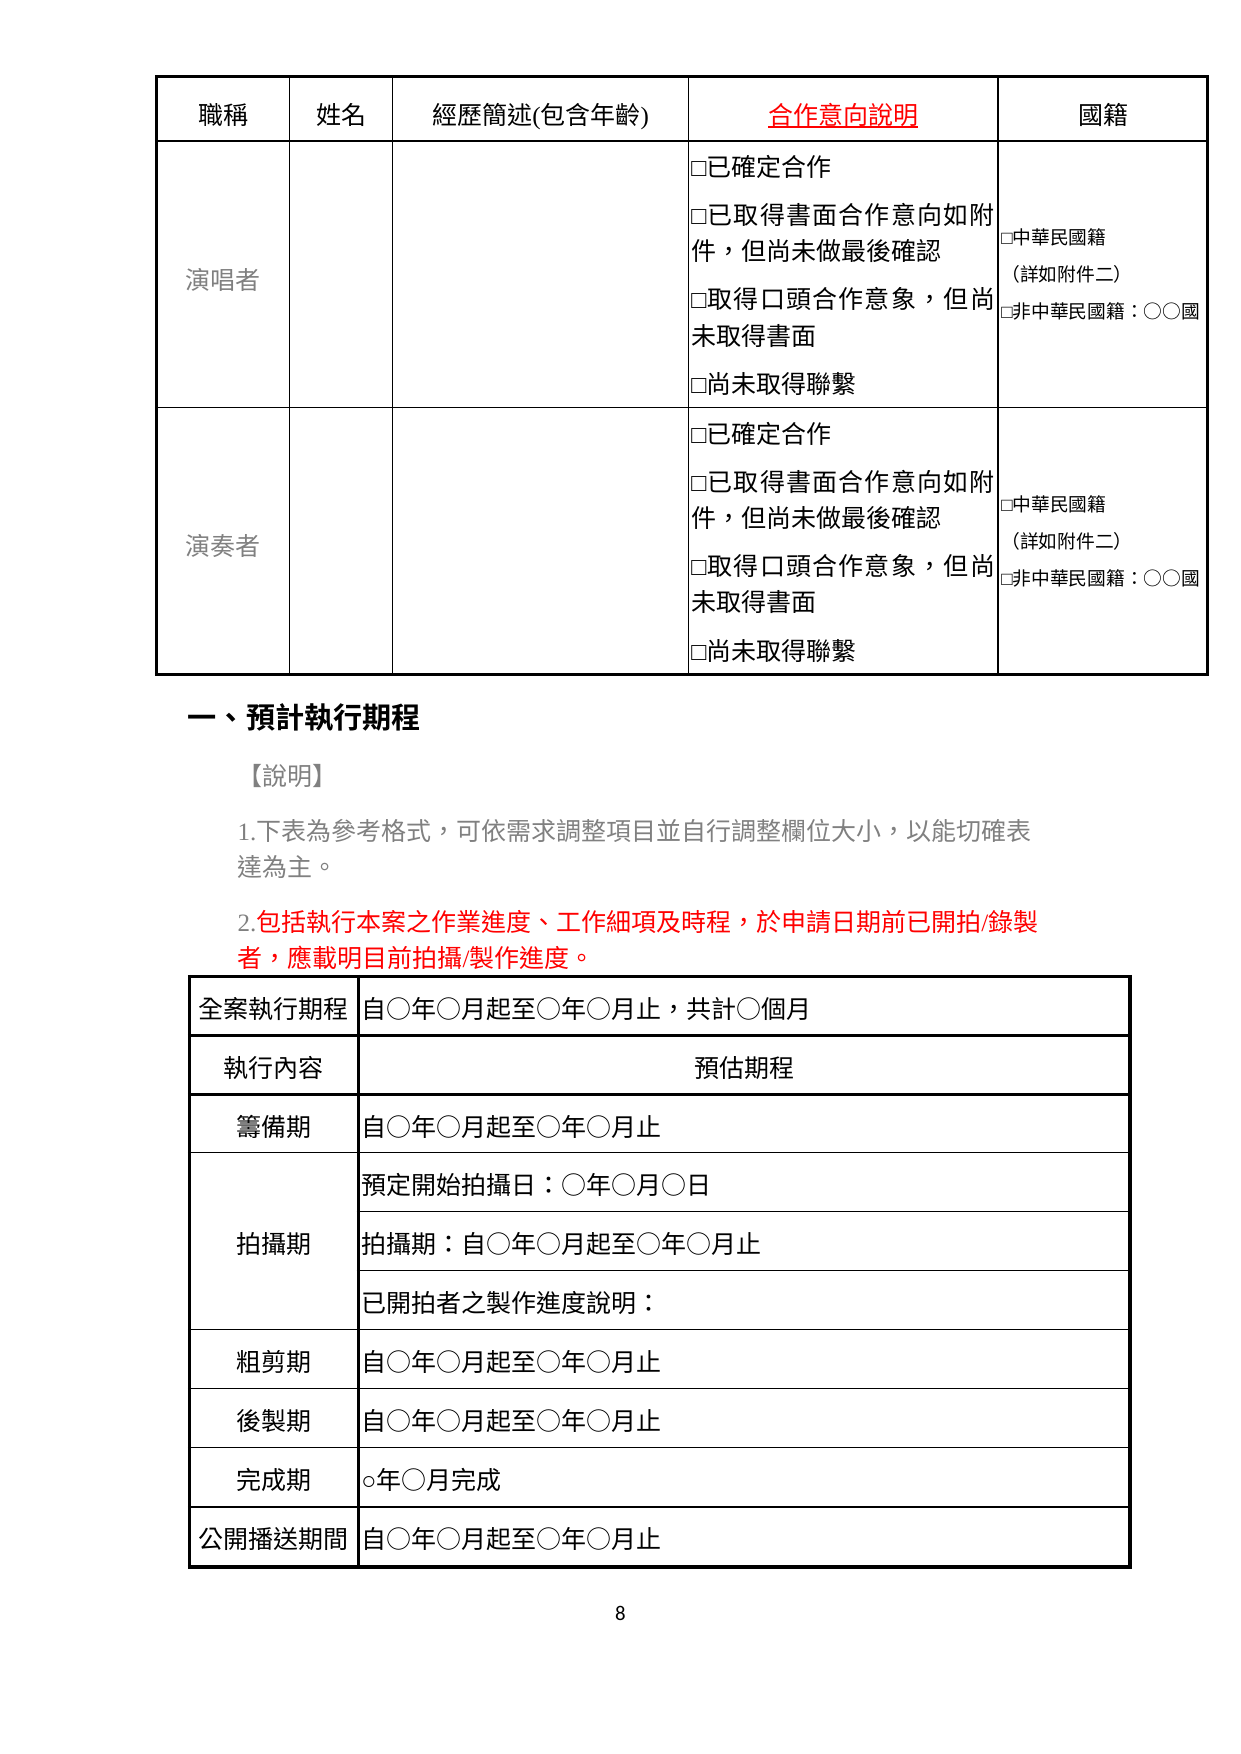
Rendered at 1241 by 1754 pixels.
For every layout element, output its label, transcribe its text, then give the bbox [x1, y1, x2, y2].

list 預計執行期程 [187, 695, 1053, 737]
table_header 自○年○月起至○年○月止，共計○個月 [360, 978, 1128, 1034]
table_header 經歷簡述(包含年齡) [393, 78, 688, 140]
table_cell 演奏者 [158, 408, 289, 673]
table_cell 自○年○月起至○年○月止 [360, 1330, 1128, 1388]
table_cell 公開播送期間 [191, 1508, 357, 1565]
list 下表為參考格式，可依需求調整項目並自行調整欄位大小，以能切確表達為主。 [237, 811, 1053, 883]
table_cell □已確定合作 □已取得書面合作意向如附 件，但尚未做最後確認 □取得口頭合作意象，但尚未取得書面 □尚未取得聯繫 [689, 142, 997, 407]
table_cell □已確定合作 □已取得書面合作意向如附 件，但尚未做最後確認 □取得口頭合作意象，但尚未取得書面 □尚未取得聯繫 [689, 408, 997, 673]
table_cell 自○年○月起至○年○月止 [360, 1508, 1128, 1565]
table_header 職稱 [158, 78, 289, 140]
table_cell 已開拍者之製作進度說明： [360, 1271, 1128, 1329]
table_header 全案執行期程 [191, 978, 357, 1034]
table_cell [290, 142, 392, 407]
table_cell 預定開始拍攝日：○年○月○日 [360, 1153, 1128, 1211]
table_cell □中華民國籍 （詳如附件二） □非中華民國籍：○○國 [999, 142, 1206, 407]
table_cell 執行內容 [191, 1037, 357, 1093]
table_cell 演唱者 [158, 142, 289, 407]
table_header 姓名 [290, 78, 392, 140]
table_cell 預估期程 [360, 1037, 1128, 1093]
table_cell 籌備期 [191, 1096, 357, 1152]
text 【說明】 [237, 756, 1053, 792]
table_header 國籍 [999, 78, 1206, 140]
table_cell [393, 408, 688, 673]
table_cell 拍攝期 [191, 1153, 357, 1329]
table_cell □中華民國籍 （詳如附件二） □非中華民國籍：○○國 [999, 408, 1206, 673]
table_cell ○年○月完成 [360, 1448, 1128, 1506]
table_cell 粗剪期 [191, 1330, 357, 1388]
table_cell 完成期 [191, 1448, 357, 1506]
table_cell 自○年○月起至○年○月止 [360, 1096, 1128, 1152]
table_header 合作意向說明 [689, 78, 997, 140]
table_cell [290, 408, 392, 673]
table_cell 拍攝期：自○年○月起至○年○月止 [360, 1212, 1128, 1270]
table_cell 後製期 [191, 1389, 357, 1447]
table_cell [393, 142, 688, 407]
table_cell 自○年○月起至○年○月止 [360, 1389, 1128, 1447]
list 包括執行本案之作業進度、工作細項及時程，於申請日期前已開拍/錄製者，應載明目前拍攝/製作進度。 [237, 902, 1053, 975]
